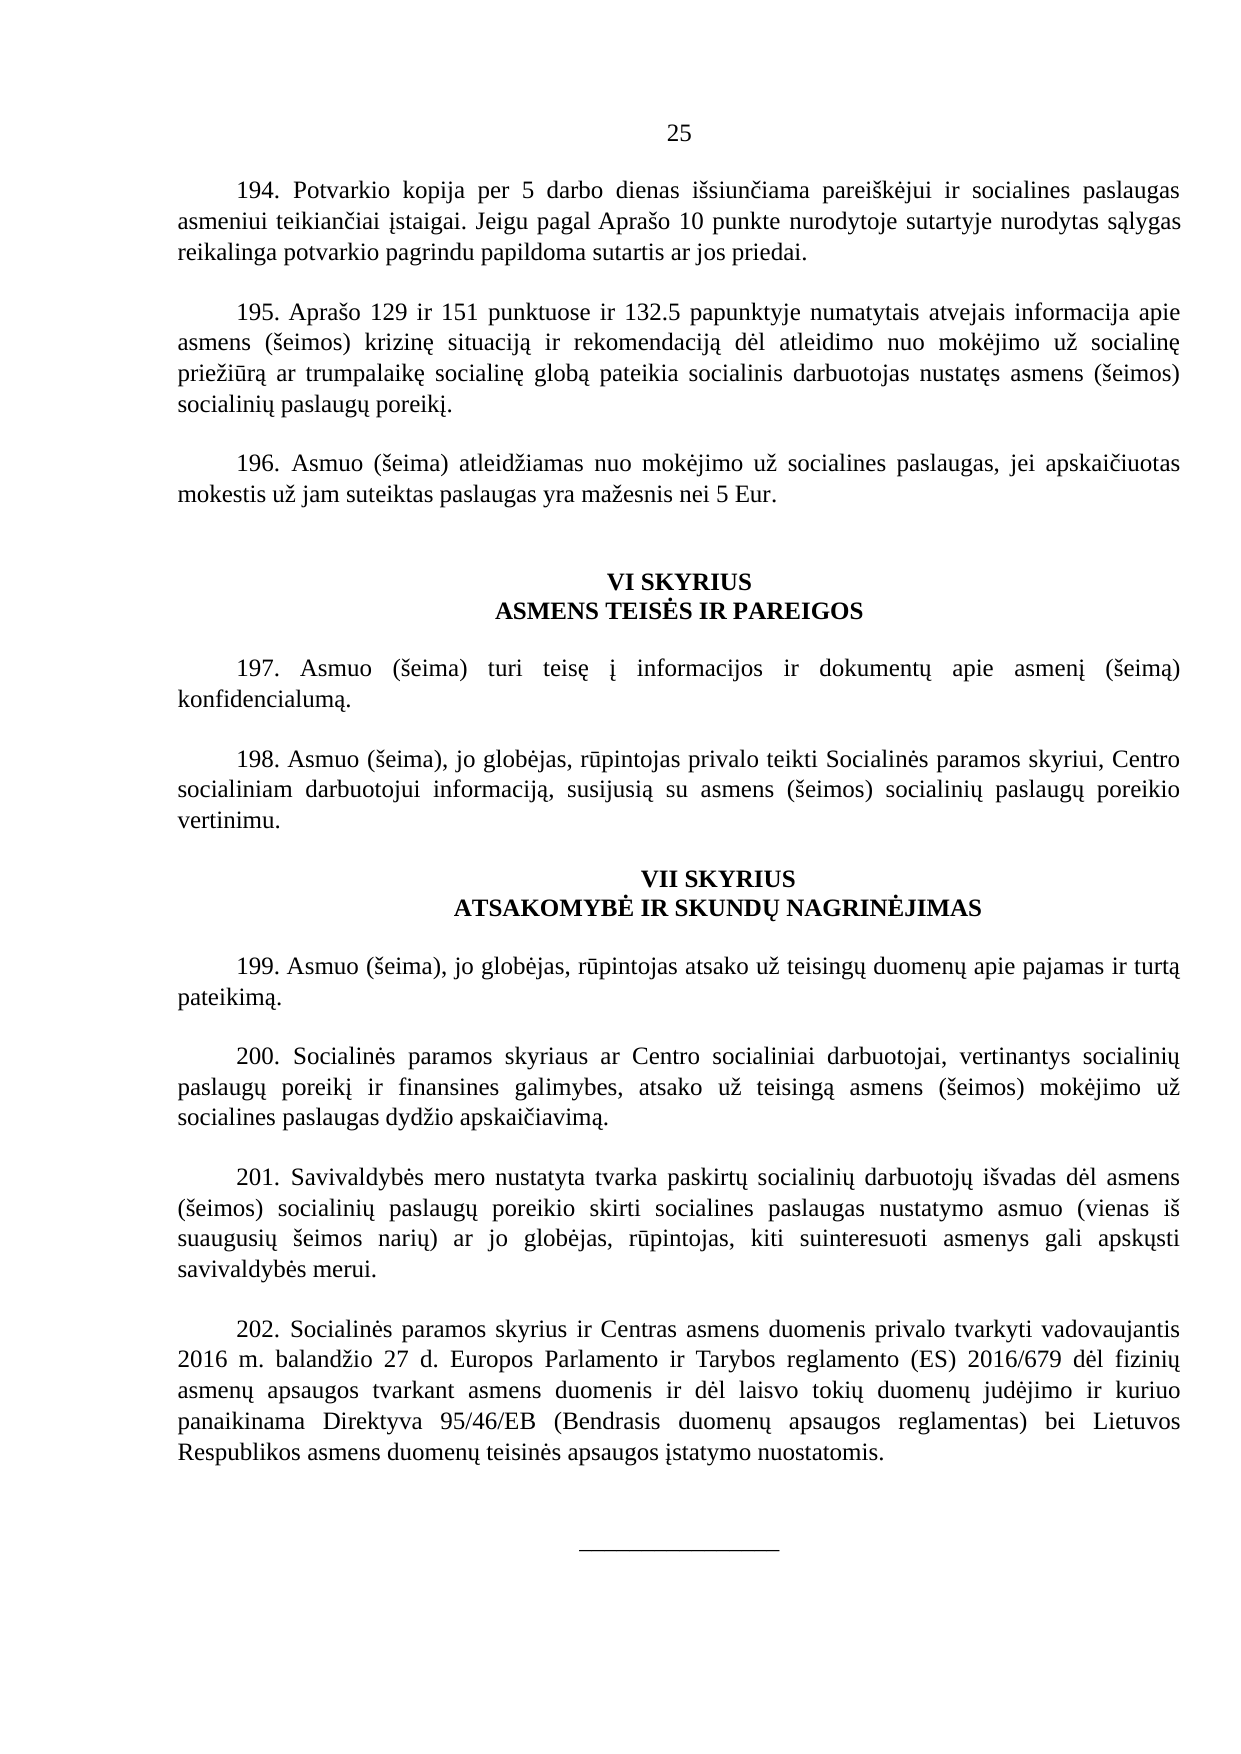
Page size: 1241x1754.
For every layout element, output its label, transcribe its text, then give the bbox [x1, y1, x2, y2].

text 200. Socialinės paramos skyriaus ar Centro socialiniai darbuotojai, vertinantys socialinių paslaugų poreikį ir finansines galimybes, atsako už teisingą asmens (šeimos) mokėjimo už socialines paslaugas dydžio apskaičiavimą. [177, 1041, 1181, 1131]
text ASMENS TEISĖS IR PAREIGOS [177, 596, 1181, 625]
text 198. Asmuo (šeima), jo globėjas, rūpintojas privalo teikti Socialinės paramos skyriui, Centro socialiniam darbuotojui informaciją, susijusią su asmens (šeimos) socialinių paslaugų poreikio vertinimu. [177, 744, 1181, 834]
text VI SKYRIUS [177, 567, 1181, 596]
text 201. Savivaldybės mero nustatyta tvarka paskirtų socialinių darbuotojų išvadas dėl asmens (šeimos) socialinių paslaugų poreikio skirti socialines paslaugas nustatymo asmuo (vienas iš suaugusių šeimos narių) ar jo globėjas, rūpintojas, kiti suinteresuoti asmenys gali apskųsti savivaldybės merui. [177, 1162, 1181, 1283]
text 196. Asmuo (šeima) atleidžiamas nuo mokėjimo už socialines paslaugas, jei apskaičiuotas mokestis už jam suteiktas paslaugas yra mažesnis nei 5 Eur. [177, 448, 1181, 508]
text 195. Aprašo 129 ir 151 punktuose ir 132.5 papunktyje numatytais atvejais informacija apie asmens (šeimos) krizinę situaciją ir rekomendaciją dėl atleidimo nuo mokėjimo už socialinę priežiūrą ar trumpalaikę socialinę globą pateikia socialinis darbuotojas nustatęs asmens (šeimos) socialinių paslaugų poreikį. [177, 297, 1181, 417]
text 197. Asmuo (šeima) turi teisę į informacijos ir dokumentų apie asmenį (šeimą) konfidencialumą. [177, 653, 1181, 713]
text 202. Socialinės paramos skyrius ir Centras asmens duomenis privalo tvarkyti vadovaujantis 2016 m. balandžio 27 d. Europos Parlamento ir Tarybos reglamento (ES) 2016/679 dėl fizinių asmenų apsaugos tvarkant asmens duomenis ir dėl laisvo tokių duomenų judėjimo ir kuriuo panaikinama Direktyva 95/46/EB (Bendrasis duomenų apsaugos reglamentas) bei Lietuvos Respublikos asmens duomenų teisinės apsaugos įstatymo nuostatomis. [177, 1314, 1181, 1465]
text ________________ [177, 1525, 1181, 1553]
text 194. Potvarkio kopija per 5 darbo dienas išsiunčiama pareiškėjui ir socialines paslaugas asmeniui teikiančiai įstaigai. Jeigu pagal Aprašo 10 punkte nurodytoje sutartyje nurodytas sąlygas reikalinga potvarkio pagrindu papildoma sutartis ar jos priedai. [177, 176, 1181, 266]
text ATSAKOMYBĖ IR SKUNDŲ NAGRINĖJIMAS [255, 893, 1181, 922]
text 199. Asmuo (šeima), jo globėjas, rūpintojas atsako už teisingų duomenų apie pajamas ir turtą pateikimą. [177, 951, 1181, 1010]
text VII SKYRIUS [255, 864, 1181, 893]
